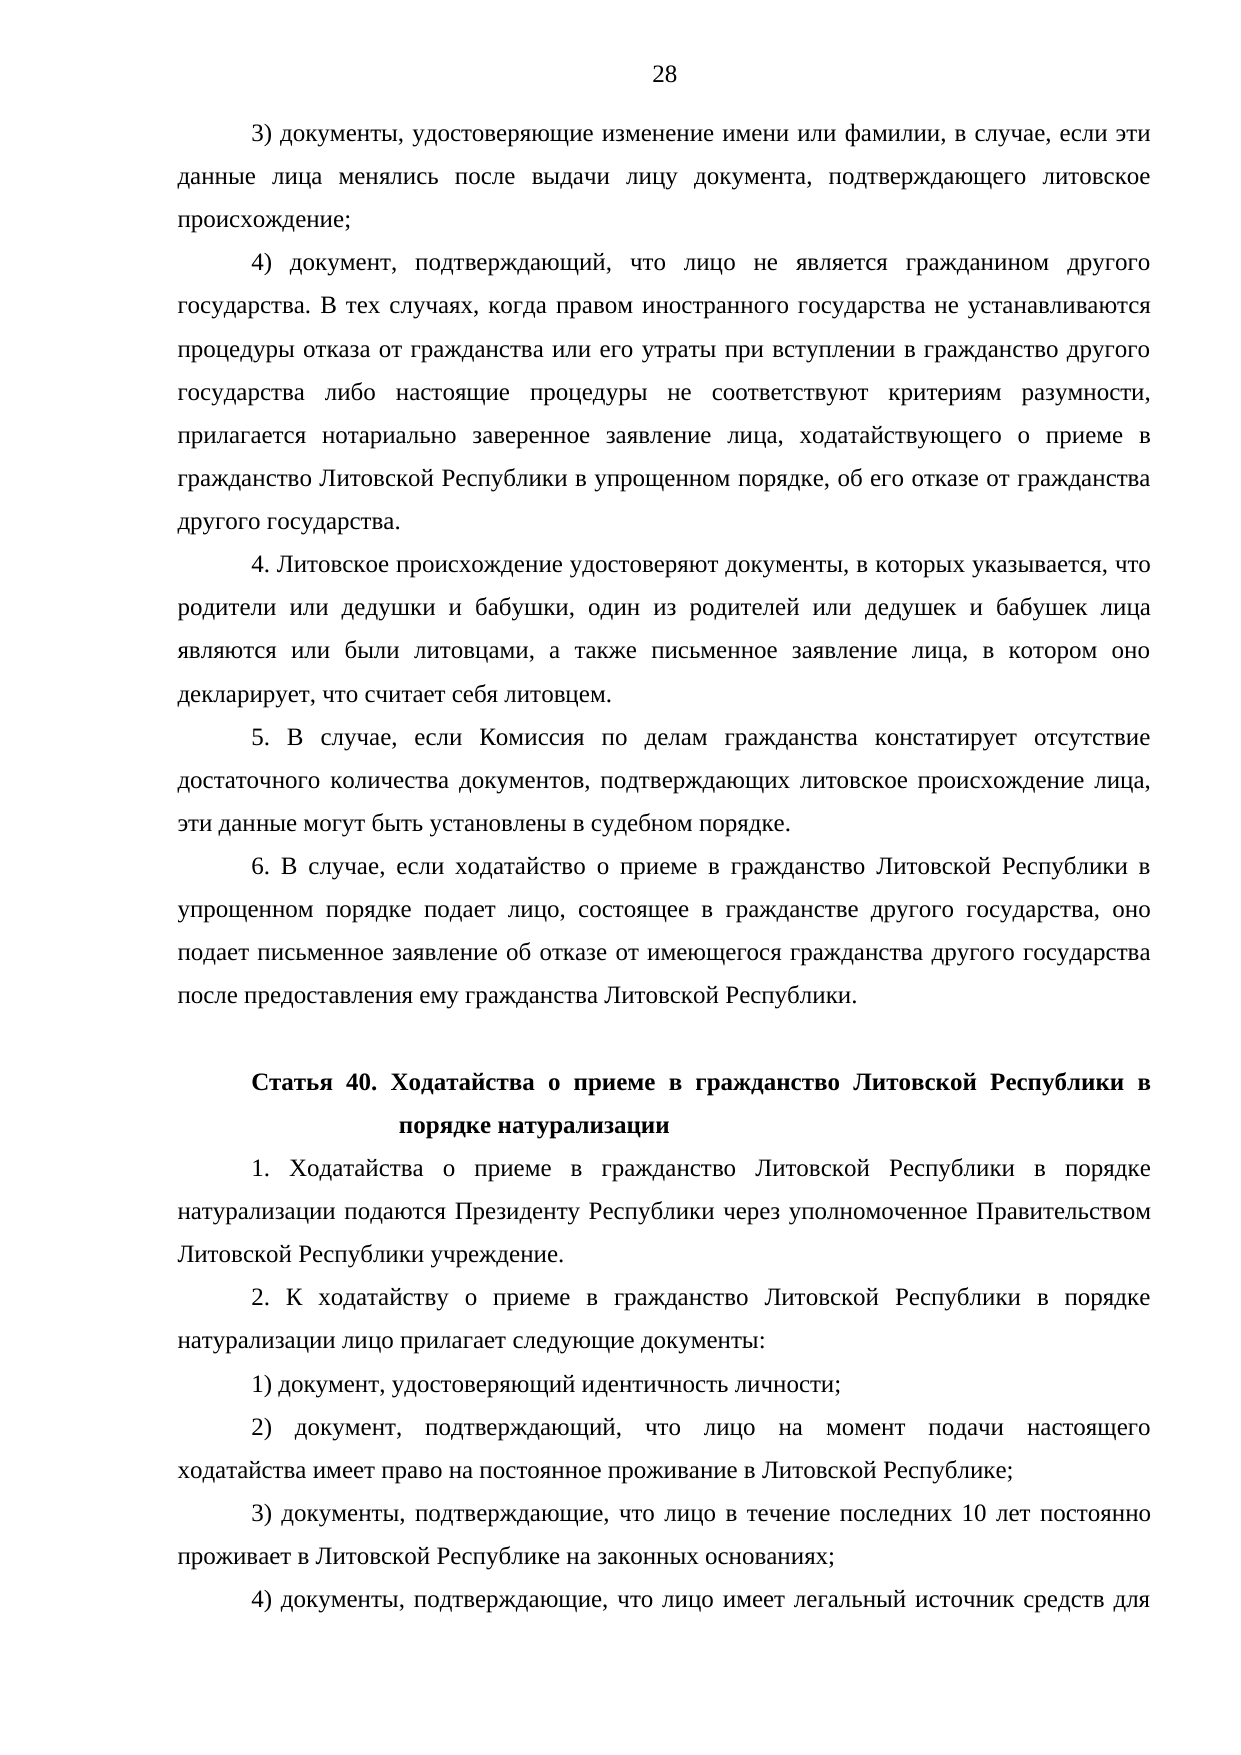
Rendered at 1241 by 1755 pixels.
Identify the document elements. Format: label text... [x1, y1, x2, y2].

text 3) документы, удостоверяющие изменение имени или фамилии, в случае, если эти данные лица менялись после выдачи лицу документа, подтверждающего литовское происхождение; [177, 118, 1152, 233]
text 4. Литовское происхождение удостоверяют документы, в которых указывается, что родители или дедушки и бабушки, один из родителей или дедушек и бабушек лица являются или были литовцами, а также письменное заявление лица, в котором оно декларирует, что считает себя литовцем. [177, 549, 1152, 707]
text 2) документ, подтверждающий, что лицо на момент подачи настоящего ходатайства имеет право на постоянное проживание в Литовской Республике; [177, 1412, 1152, 1484]
text 3) документы, подтверждающие, что лицо в течение последних 10 лет постоянно проживает в Литовской Республике на законных основаниях; [177, 1498, 1152, 1570]
text 5. В случае, если Комиссия по делам гражданства констатирует отсутствие достаточного количества документов, подтверждающих литовское происхождение лица, эти данные могут быть установлены в судебном порядке. [177, 722, 1152, 837]
text 2. К ходатайству о приеме в гражданство Литовской Республики в порядке натурализации лицо прилагает следующие документы: [177, 1282, 1152, 1354]
text Статья 40. Ходатайства о приеме в гражданство Литовской Республики в порядке натурализации [251, 1067, 1152, 1139]
text 1. Ходатайства о приеме в гражданство Литовской Республики в порядке натурализации подаются Президенту Республики через уполномоченное Правительством Литовской Республики учреждение. [177, 1153, 1152, 1268]
text 1) документ, удостоверяющий идентичность личности; [177, 1369, 1152, 1397]
text 4) документы, подтверждающие, что лицо имеет легальный источник средств для [177, 1584, 1152, 1613]
text 6. В случае, если ходатайство о приеме в гражданство Литовской Республики в упрощенном порядке подает лицо, состоящее в гражданстве другого государства, оно подает письменное заявление об отказе от имеющегося гражданства другого государства после предоставления ему гражданства Литовской Республики. [177, 851, 1152, 1009]
text 4) документ, подтверждающий, что лицо не является гражданином другого государства. В тех случаях, когда правом иностранного государства не устанавливаются процедуры отказа от гражданства или его утраты при вступлении в гражданство другого государства либо настоящие процедуры не соответствуют критериям разумности, прилагается нотариально заверенное заявление лица, ходатайствующего о приеме в гражданство Литовской Республики в упрощенном порядке, об его отказе от гражданства другого государства. [177, 247, 1152, 535]
